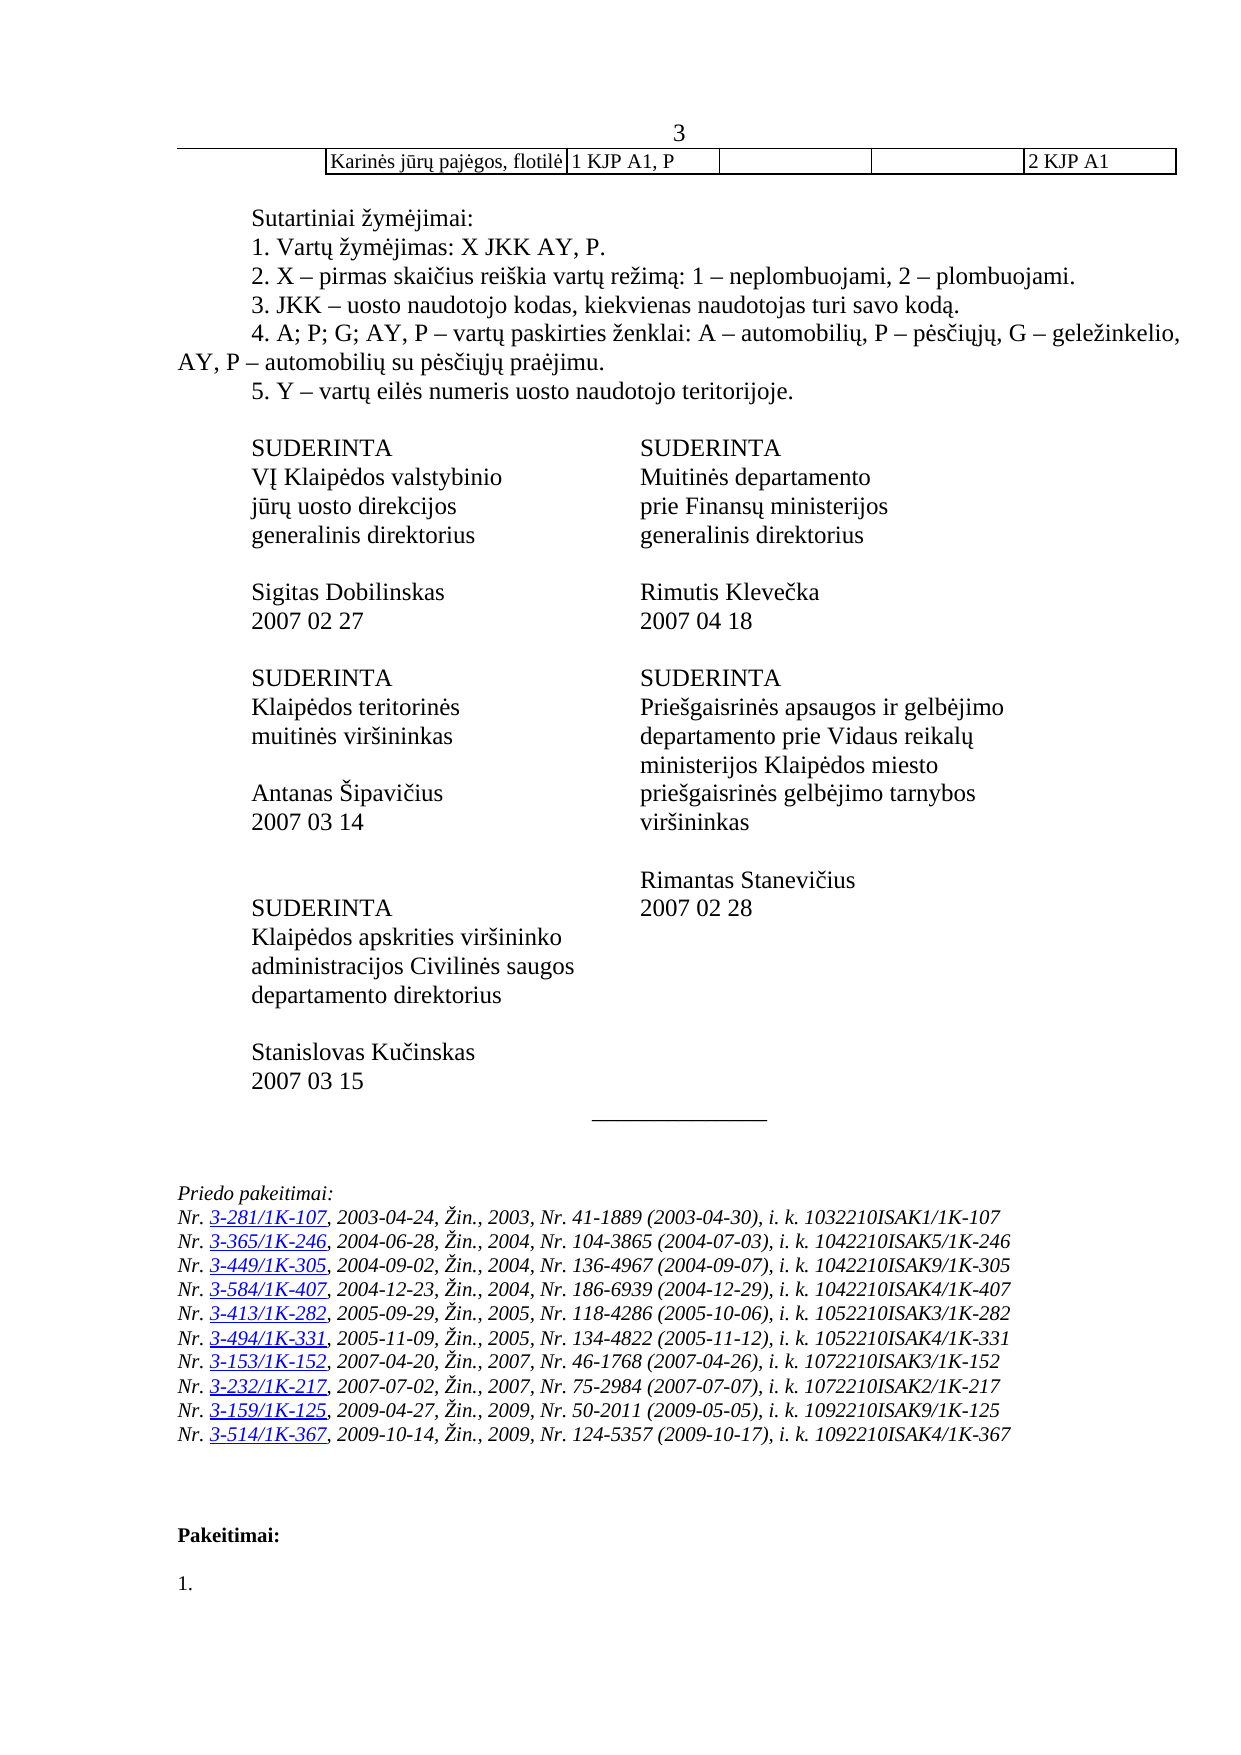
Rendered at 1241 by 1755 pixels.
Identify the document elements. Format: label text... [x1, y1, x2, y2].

text muitinės viršininkas departamento prie Vidaus reikalų [177, 721, 1181, 750]
table_cell [720, 149, 871, 173]
text Stanislovas Kučinskas [177, 1037, 1181, 1066]
text 2007 02 27 2007 04 18 [177, 606, 1181, 635]
text 3. JKK – uosto naudotojo kodas, kiekvienas naudotojas turi savo kodą. [177, 290, 1181, 318]
text 5. Y – vartų eilės numeris uosto naudotojo teritorijoje. [177, 376, 1181, 405]
text administracijos Civilinės saugos [177, 951, 1181, 980]
text 2007 03 14 viršininkas [177, 807, 1181, 836]
text 1. Vartų žymėjimas: X JKK AY, P. [177, 232, 1181, 261]
text 1. [177, 1571, 1181, 1595]
text ministerijos Klaipėdos miesto [177, 750, 1181, 778]
text Sigitas Dobilinskas Rimutis Klevečka [177, 577, 1181, 606]
text SUDERINTA SUDERINTA [177, 663, 1181, 692]
text Nr. 3-494/1K-331, 2005-11-09, Žin., 2005, Nr. 134-4822 (2005-11-12), i. k. 1052210ISAK4/1K-331 [177, 1325, 1181, 1349]
text SUDERINTA 2007 02 28 [177, 893, 1181, 922]
text Nr. 3-584/1K-407, 2004-12-23, Žin., 2004, Nr. 186-6939 (2004-12-29), i. k. 1042210ISAK4/1K-407 [177, 1277, 1181, 1301]
text departamento direktorius [177, 980, 1181, 1008]
text 4. A; P; G; AY, P – vartų paskirties ženklai: A – automobilių, P – pėsčiųjų, G – geležinkelio, AY, P – automobilių su pėsčiųjų praėjimu. [177, 318, 1181, 376]
table_cell Karinės jūrų pajėgos, flotilė [327, 149, 566, 173]
text Klaipėdos apskrities viršininko [177, 922, 1181, 951]
text ______________ [177, 1095, 1181, 1123]
text Rimantas Stanevičius [177, 865, 1181, 893]
text Nr. 3-232/1K-217, 2007-07-02, Žin., 2007, Nr. 75-2984 (2007-07-07), i. k. 1072210ISAK2/1K-217 [177, 1373, 1181, 1398]
text Nr. 3-449/1K-305, 2004-09-02, Žin., 2004, Nr. 136-4967 (2004-09-07), i. k. 1042210ISAK9/1K-305 [177, 1253, 1181, 1277]
text Klaipėdos teritorinės Priešgaisrinės apsaugos ir gelbėjimo [177, 692, 1181, 721]
text Antanas Šipavičius priešgaisrinės gelbėjimo tarnybos [177, 778, 1181, 807]
table_cell 2 KJP A1 [1025, 149, 1175, 173]
table_cell [1177, 148, 1181, 173]
table_cell 1 KJP A1, P [568, 149, 719, 173]
text Sutartiniai žymėjimai: [177, 203, 1181, 232]
text Nr. 3-159/1K-125, 2009-04-27, Žin., 2009, Nr. 50-2011 (2009-05-05), i. k. 1092210ISAK9/1K-125 [177, 1398, 1181, 1422]
text 2007 03 15 [177, 1066, 1181, 1095]
text generalinis direktorius generalinis direktorius [177, 520, 1181, 548]
text jūrų uosto direkcijos prie Finansų ministerijos [177, 491, 1181, 520]
text Nr. 3-413/1K-282, 2005-09-29, Žin., 2005, Nr. 118-4286 (2005-10-06), i. k. 1052210ISAK3/1K-282 [177, 1301, 1181, 1325]
text Nr. 3-365/1K-246, 2004-06-28, Žin., 2004, Nr. 104-3865 (2004-07-03), i. k. 1042210ISAK5/1K-246 [177, 1229, 1181, 1253]
text SUDERINTA SUDERINTA [177, 433, 1181, 462]
text Pakeitimai: [177, 1523, 1181, 1547]
table_cell [872, 149, 1023, 173]
text 2. X – pirmas skaičius reiškia vartų režimą: 1 – neplombuojami, 2 – plombuojami. [177, 261, 1181, 290]
text Priedo pakeitimai: [177, 1181, 1181, 1205]
table_cell [177, 149, 325, 173]
text Nr. 3-153/1K-152, 2007-04-20, Žin., 2007, Nr. 46-1768 (2007-04-26), i. k. 1072210ISAK3/1K-152 [177, 1349, 1181, 1373]
text Nr. 3-281/1K-107, 2003-04-24, Žin., 2003, Nr. 41-1889 (2003-04-30), i. k. 1032210ISAK1/1K-107 [177, 1205, 1181, 1229]
text VĮ Klaipėdos valstybinio Muitinės departamento [177, 462, 1181, 491]
text Nr. 3-514/1K-367, 2009-10-14, Žin., 2009, Nr. 124-5357 (2009-10-17), i. k. 1092210ISAK4/1K-367 [177, 1422, 1181, 1446]
